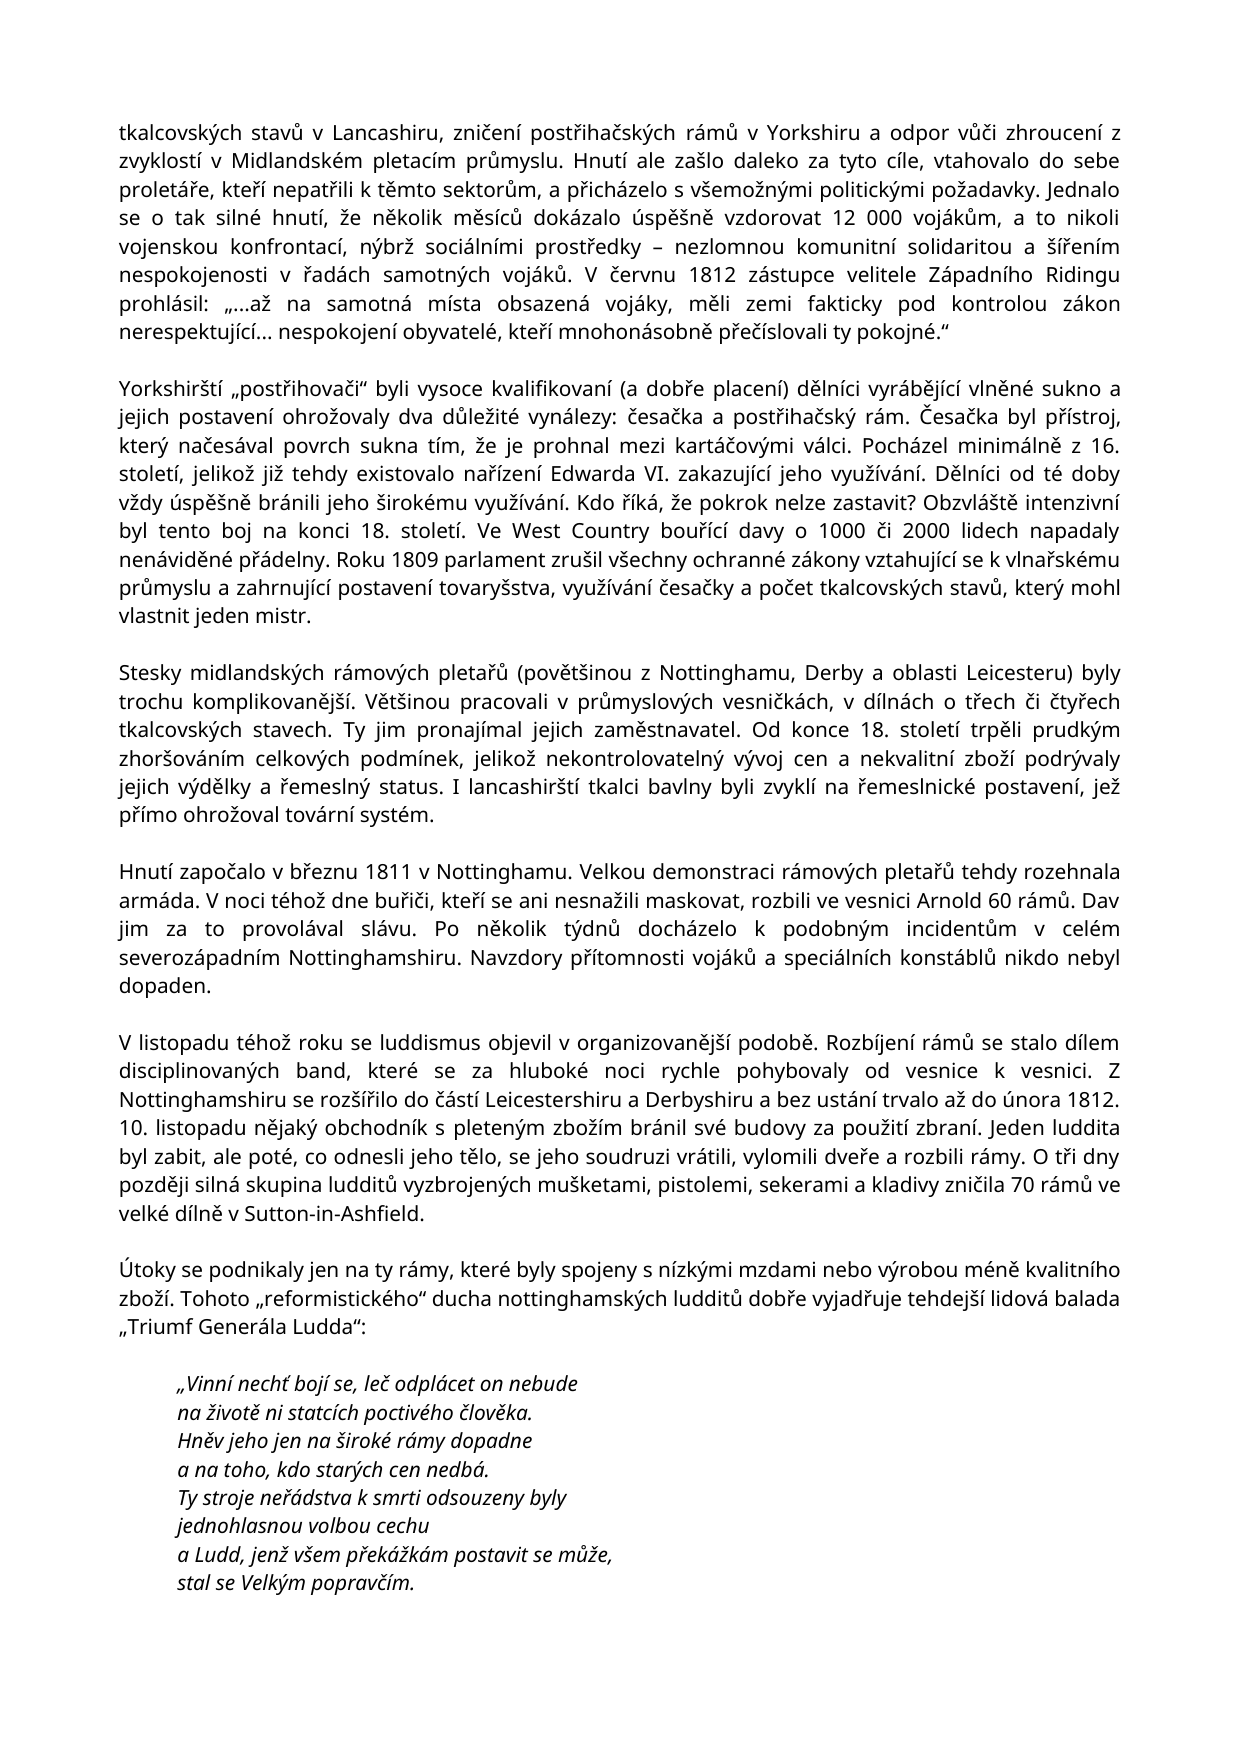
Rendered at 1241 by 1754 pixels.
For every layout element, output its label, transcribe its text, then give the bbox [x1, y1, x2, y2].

text Hnutí započalo v březnu 1811 v Nottinghamu. Velkou demonstraci rámových pletařů tehdy rozehnala armáda. V noci téhož dne buřiči, kteří se ani nesnažili maskovat, rozbili ve vesnici Arnold 60 rámů. Dav jim za to provolával slávu. Po několik týdnů docházelo k podobným incidentům v celém severozápadním Nottinghamshiru. Navzdory přítomnosti vojáků a speciálních konstáblů nikdo nebyl dopaden. [119, 857, 1122, 1000]
text Stesky midlandských rámových pletařů (povětšinou z Nottinghamu, Derby a oblasti Leicesteru) byly trochu komplikovanější. Většinou pracovali v průmyslových vesničkách, v dílnách o třech či čtyřech tkalcovských stavech. Ty jim pronajímal jejich zaměstnavatel. Od konce 18. století trpěli prudkým zhoršováním celkových podmínek, jelikož nekontrolovatelný vývoj cen a nekvalitní zboží podrývaly jejich výdělky a řemeslný status. I lancashirští tkalci bavlny byli zvyklí na řemeslnické postavení, jež přímo ohrožoval tovární systém. [119, 658, 1122, 829]
text na životě ni statcích poctivého člověka. [177, 1398, 1066, 1426]
text stal se Velkým popravčím. [177, 1568, 1066, 1597]
text jednohlasnou volbou cechu [177, 1512, 1066, 1540]
text V listopadu téhož roku se luddismus objevil v organizovanější podobě. Rozbíjení rámů se stalo dílem disciplinovaných band, které se za hluboké noci rychle pohybovaly od vesnice k vesnici. Z Nottinghamshiru se rozšířilo do částí Leicestershiru a Derbyshiru a bez ustání trvalo až do února 1812. 10. listopadu nějaký obchodník s pleteným zbožím bránil své budovy za použití zbraní. Jeden luddita byl zabit, ale poté, co odnesli jeho tělo, se jeho soudruzi vrátili, vylomili dveře a rozbili rámy. O tři dny později silná skupina ludditů vyzbrojených mušketami, pistolemi, sekerami a kladivy zničila 70 rámů ve velké dílně v Sutton-in-Ashfield. [119, 1028, 1122, 1227]
text Yorkshirští „postřihovači“ byli vysoce kvalifikovaní (a dobře placení) dělníci vyrábějící vlněné sukno a jejich postavení ohrožovaly dva důležité vynálezy: česačka a postřihačský rám. Česačka byl přístroj, který načesával povrch sukna tím, že je prohnal mezi kartáčovými válci. Pocházel minimálně z 16. století, jelikož již tehdy existovalo nařízení Edwarda VI. zakazující jeho využívání. Dělníci od té doby vždy úspěšně bránili jeho širokému využívání. Kdo říká, že pokrok nelze zastavit? Obzvláště intenzivní byl tento boj na konci 18. století. Ve West Country bouřící davy o 1000 či 2000 lidech napadaly nenáviděné přádelny. Roku 1809 parlament zrušil všechny ochranné zákony vztahující se k vlnařskému průmyslu a zahrnující postavení tovaryšstva, využívání česačky a počet tkalcovských stavů, který mohl vlastnit jeden mistr. [119, 374, 1122, 630]
text Útoky se podnikaly jen na ty rámy, které byly spojeny s nízkými mzdami nebo výrobou méně kvalitního zboží. Tohoto „reformistického“ ducha nottinghamských ludditů dobře vyjadřuje tehdejší lidová balada „Triumf Generála Ludda“: [119, 1256, 1122, 1341]
text Hněv jeho jen na široké rámy dopadne [177, 1426, 1066, 1455]
text a Ludd, jenž všem překážkám postavit se může, [177, 1540, 1066, 1568]
text tkalcovských stavů v Lancashiru, zničení postřihačských rámů v Yorkshiru a odpor vůči zhroucení z zvyklostí v Midlandském pletacím průmyslu. Hnutí ale zašlo daleko za tyto cíle, vtahovalo do sebe proletáře, kteří nepatřili k těmto sektorům, a přicházelo s všemožnými politickými požadavky. Jednalo se o tak silné hnutí, že několik měsíců dokázalo úspěšně vzdorovat 12 000 vojákům, a to nikoli vojenskou konfrontací, nýbrž sociálními prostředky – nezlomnou komunitní solidaritou a šířením nespokojenosti v řadách samotných vojáků. V červnu 1812 zástupce velitele Západního Ridingu prohlásil: „...až na samotná místa obsazená vojáky, měli zemi fakticky pod kontrolou zákon nerespektující... nespokojení obyvatelé, kteří mnohonásobně přečíslovali ty pokojné.“ [119, 118, 1122, 346]
text a na toho, kdo starých cen nedbá. [177, 1455, 1066, 1483]
text Ty stroje neřádstva k smrti odsouzeny byly [177, 1483, 1066, 1512]
text „Vinní nechť bojí se, leč odplácet on nebude [177, 1369, 1066, 1398]
